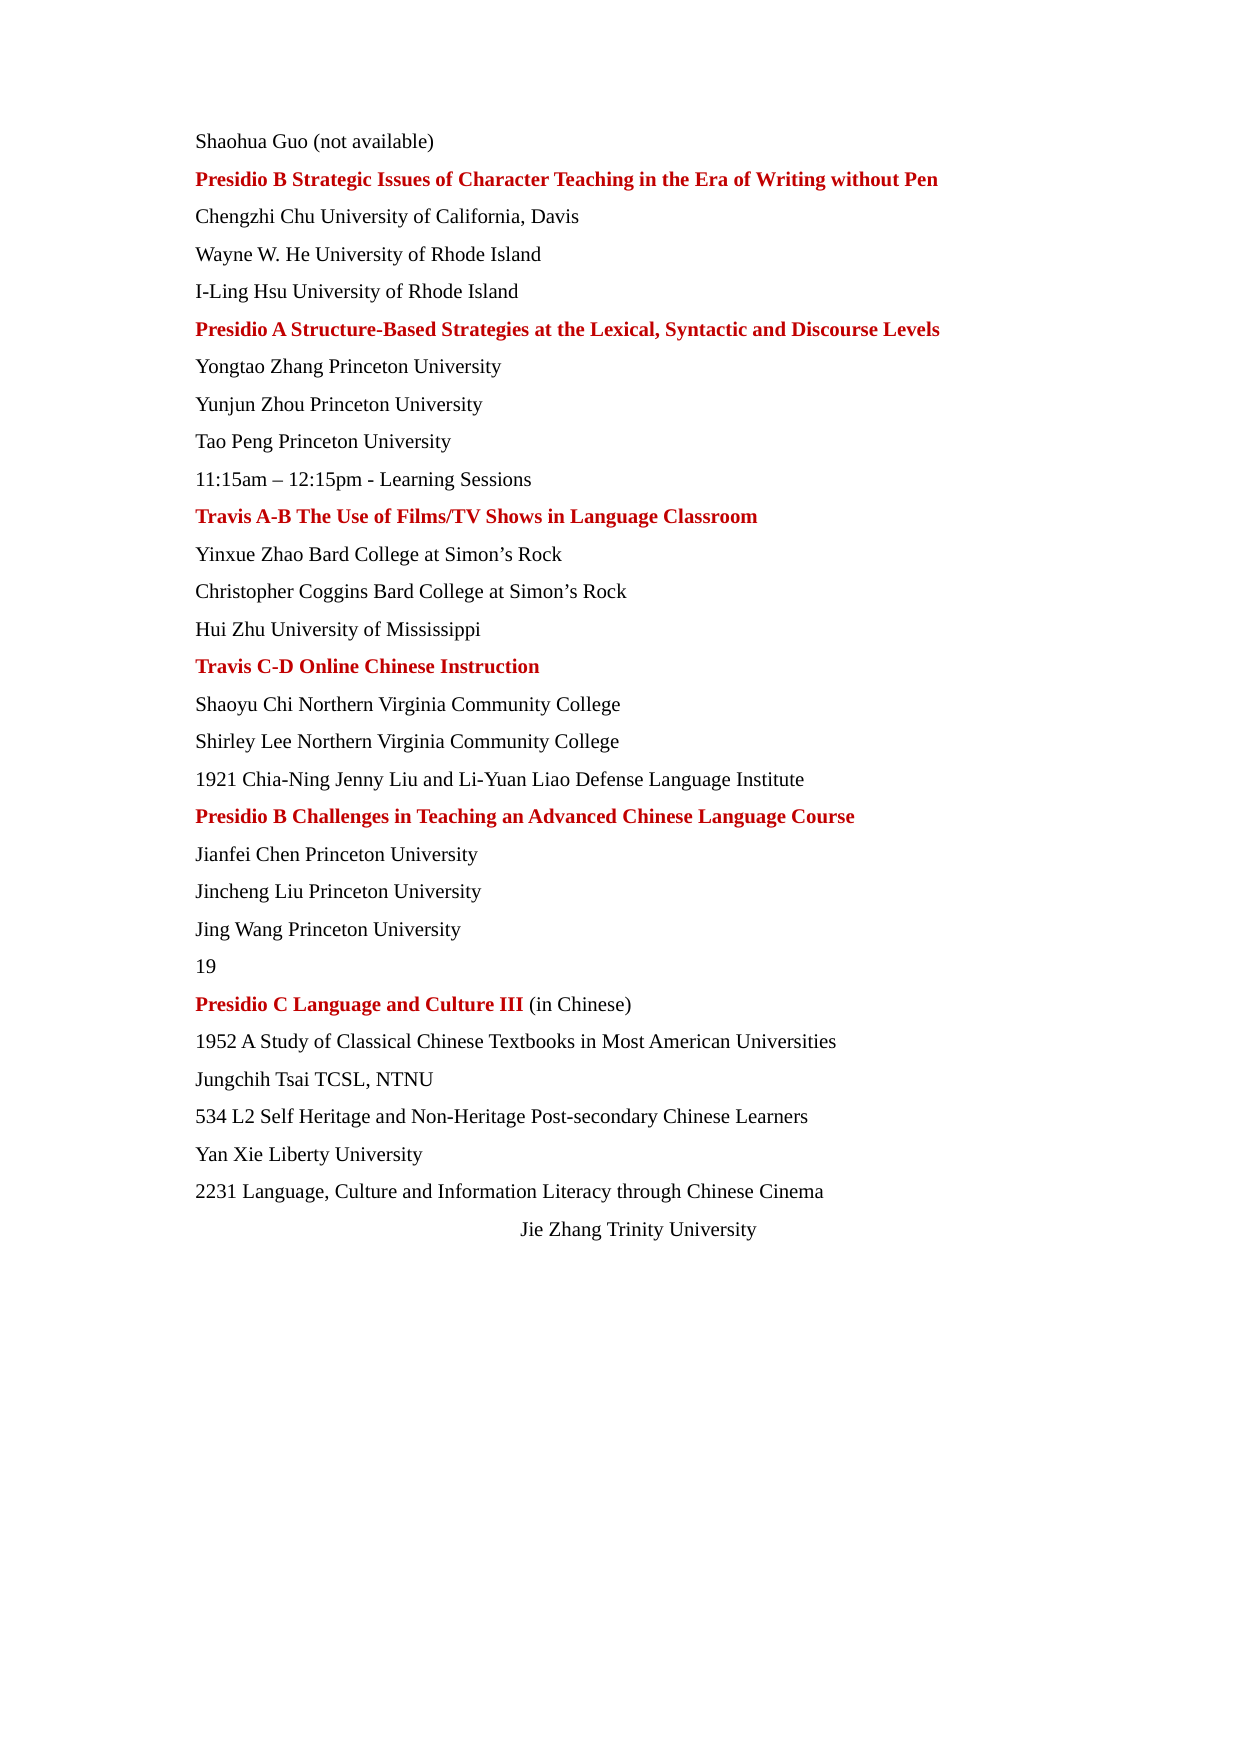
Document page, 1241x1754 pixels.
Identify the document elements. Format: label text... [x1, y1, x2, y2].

text Presidio B Strategic Issues of Character Teaching in the Era of Writing without Pen [195, 160, 1045, 198]
text 19 [195, 948, 1045, 985]
text Travis A-B The Use of Films/TV Shows in Language Classroom [195, 498, 1045, 535]
text Jing Wang Princeton University [195, 910, 1045, 948]
text 534 L2 Self Heritage and Non-Heritage Post-secondary Chinese Learners [195, 1098, 1045, 1135]
text Jincheng Liu Princeton University [195, 873, 1045, 910]
text Jianfei Chen Princeton University [195, 835, 1045, 873]
text Travis C-D Online Chinese Instruction [195, 648, 1045, 685]
text Yongtao Zhang Princeton University [195, 348, 1045, 385]
text Wayne W. He University of Rhode Island [195, 235, 1045, 273]
text I-Ling Hsu University of Rhode Island [195, 273, 1045, 310]
text 1952 A Study of Classical Chinese Textbooks in Most American Universities [195, 1023, 1045, 1060]
text Jie Zhang Trinity University [226, 1210, 1045, 1248]
text Chengzhi Chu University of California, Davis [195, 198, 1045, 235]
text Presidio C Language and Culture III (in Chinese) [195, 985, 1045, 1023]
text Shirley Lee Northern Virginia Community College [195, 723, 1045, 760]
text Presidio B Challenges in Teaching an Advanced Chinese Language Course [195, 798, 1045, 835]
text Shaoyu Chi Northern Virginia Community College [195, 685, 1045, 723]
text 2231 Language, Culture and Information Literacy through Chinese Cinema [195, 1173, 1045, 1210]
text Presidio A Structure-Based Strategies at the Lexical, Syntactic and Discourse Levels [195, 310, 1045, 348]
text Yinxue Zhao Bard College at Simon’s Rock [195, 535, 1045, 573]
text Shaohua Guo (not available) [195, 123, 1045, 160]
text Jungchih Tsai TCSL, NTNU [195, 1060, 1045, 1098]
text Christopher Coggins Bard College at Simon’s Rock [195, 573, 1045, 610]
text Tao Peng Princeton University [195, 423, 1045, 460]
text 11:15am – 12:15pm - Learning Sessions [195, 460, 1045, 498]
text 1921 Chia-Ning Jenny Liu and Li-Yuan Liao Defense Language Institute [195, 760, 1045, 798]
text Yan Xie Liberty University [195, 1135, 1045, 1173]
text Hui Zhu University of Mississippi [195, 610, 1045, 648]
text Yunjun Zhou Princeton University [195, 385, 1045, 423]
